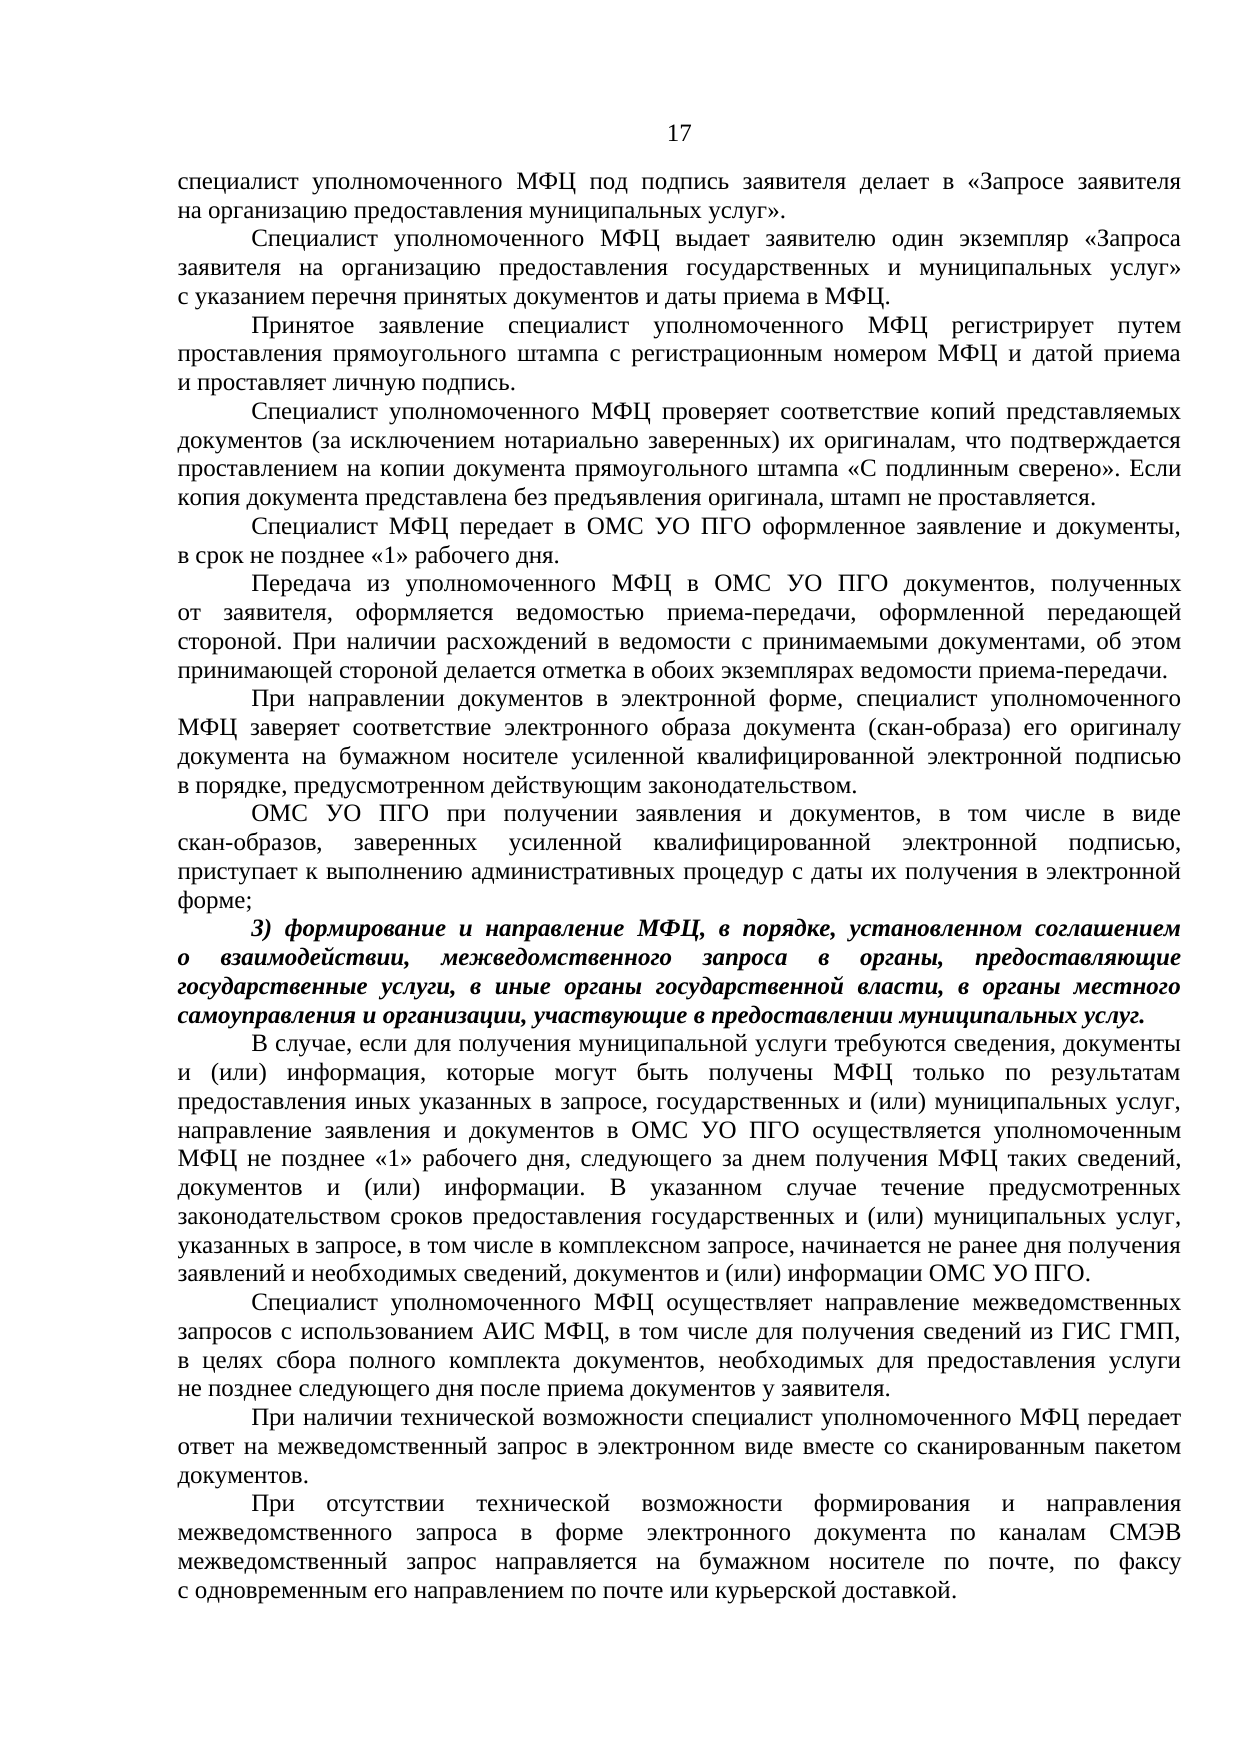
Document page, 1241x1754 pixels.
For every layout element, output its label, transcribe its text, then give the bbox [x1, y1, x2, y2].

text При отсутствии технической возможности формирования и направления межведомственного запроса в форме электронного документа по каналам СМЭВ межведомственный запрос направляется на бумажном носителе по почте, по факсу с одновременным его направлением по почте или курьерской доставкой. [177, 1488, 1181, 1603]
text Специалист МФЦ передает в ОМС УО ПГО оформленное заявление и документы, в срок не позднее «1» рабочего дня. [177, 511, 1181, 568]
text Передача из уполномоченного МФЦ в ОМС УО ПГО документов, полученных от заявителя, оформляется ведомостью приема-передачи, оформленной передающей стороной. При наличии расхождений в ведомости с принимаемыми документами, об этом принимающей стороной делается отметка в обоих экземплярах ведомости приема-передачи. [177, 568, 1181, 683]
text Специалист уполномоченного МФЦ осуществляет направление межведомственных запросов с использованием АИС МФЦ, в том числе для получения сведений из ГИС ГМП, в целях сбора полного комплекта документов, необходимых для предоставления услуги не позднее следующего дня после приема документов у заявителя. [177, 1287, 1181, 1402]
text 3) формирование и направление МФЦ, в порядке, установленном соглашением о взаимодействии, межведомственного запроса в органы, предоставляющие государственные услуги, в иные органы государственной власти, в органы местного самоуправления и организации, участвующие в предоставлении муниципальных услуг. [177, 913, 1181, 1028]
text Специалист уполномоченного МФЦ выдает заявителю один экземпляр «Запроса заявителя на организацию предоставления государственных и муниципальных услуг» с указанием перечня принятых документов и даты приема в МФЦ. [177, 223, 1181, 310]
text специалист уполномоченного МФЦ под подпись заявителя делает в «Запросе заявителя на организацию предоставления муниципальных услуг». [177, 166, 1181, 223]
text В случае, если для получения муниципальной услуги требуются сведения, документы и (или) информация, которые могут быть получены МФЦ только по результатам предоставления иных указанных в запросе, государственных и (или) муниципальных услуг, направление заявления и документов в ОМС УО ПГО осуществляется уполномоченным МФЦ не позднее «1» рабочего дня, следующего за днем получения МФЦ таких сведений, документов и (или) информации. В указанном случае течение предусмотренных законодательством сроков предоставления государственных и (или) муниципальных услуг, указанных в запросе, в том числе в комплексном запросе, начинается не ранее дня получения заявлений и необходимых сведений, документов и (или) информации ОМС УО ПГО. [177, 1028, 1181, 1287]
text Принятое заявление специалист уполномоченного МФЦ регистрирует путем проставления прямоугольного штампа с регистрационным номером МФЦ и датой приема и проставляет личную подпись. [177, 310, 1181, 396]
text При направлении документов в электронной форме, специалист уполномоченного МФЦ заверяет соответствие электронного образа документа (скан-образа) его оригиналу документа на бумажном носителе усиленной квалифицированной электронной подписью в порядке, предусмотренном действующим законодательством. [177, 683, 1181, 798]
text ОМС УО ПГО при получении заявления и документов, в том числе в виде скан-образов, заверенных усиленной квалифицированной электронной подписью, приступает к выполнению административных процедур с даты их получения в электронной форме; [177, 798, 1181, 913]
text При наличии технической возможности специалист уполномоченного МФЦ передает ответ на межведомственный запрос в электронном виде вместе со сканированным пакетом документов. [177, 1402, 1181, 1488]
text Специалист уполномоченного МФЦ проверяет соответствие копий представляемых документов (за исключением нотариально заверенных) их оригиналам, что подтверждается проставлением на копии документа прямоугольного штампа «С подлинным сверено». Если копия документа представлена без предъявления оригинала, штамп не проставляется. [177, 396, 1181, 511]
